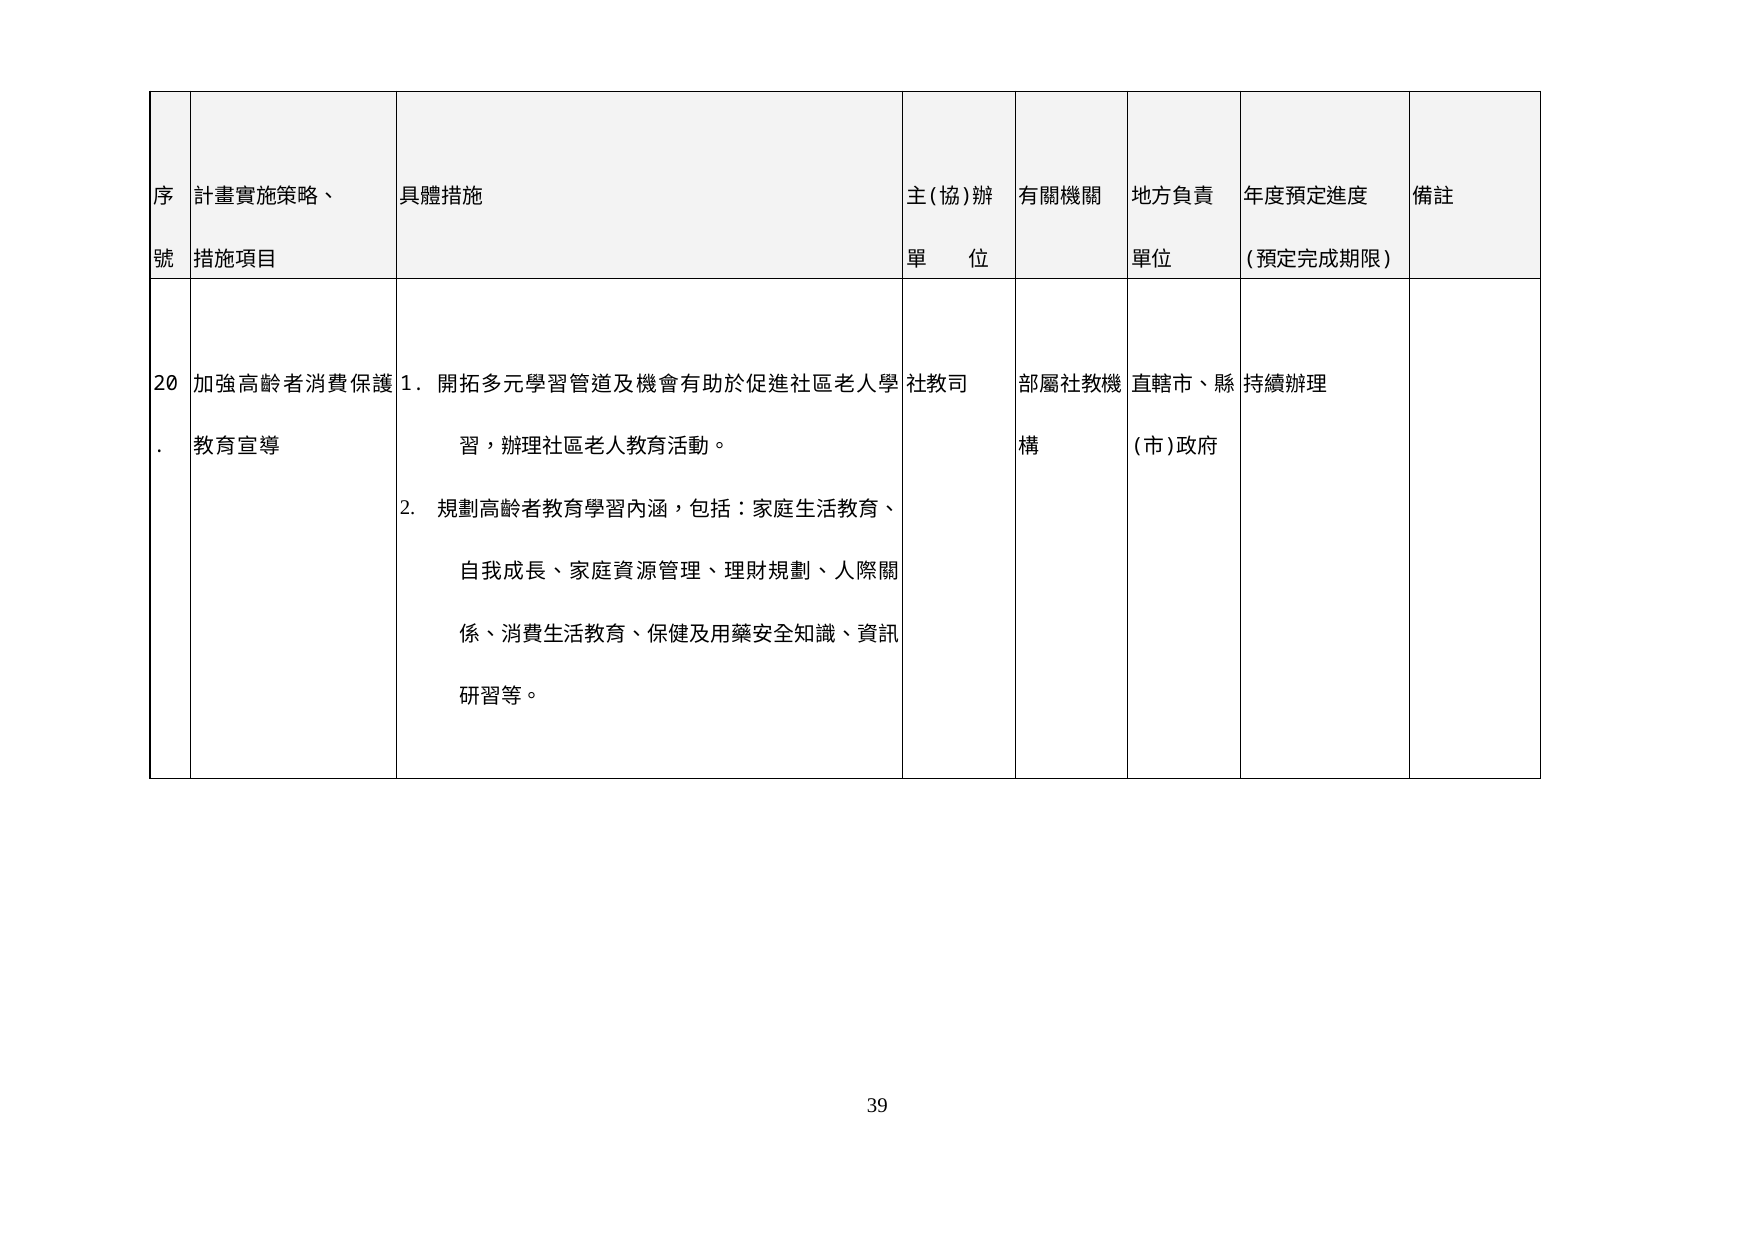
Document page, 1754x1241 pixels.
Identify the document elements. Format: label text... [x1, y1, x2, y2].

table_header 備註 [1410, 92, 1540, 278]
table_header 計畫實施策略、 措施項目 [191, 92, 396, 278]
table_header 有關機關 [1016, 92, 1127, 278]
table_cell 社教司 [903, 279, 1015, 778]
table_header 主(協)辦 單 位 [903, 92, 1015, 278]
table_header 年度預定進度 (預定完成期限) [1241, 92, 1409, 278]
table_cell 部屬社教機構 [1016, 279, 1127, 778]
table_header 地方負責 單位 [1128, 92, 1240, 278]
table_cell [151, 279, 190, 778]
table_cell 直轄市、縣(市)政府 [1128, 279, 1240, 778]
table_cell [1410, 279, 1540, 778]
table_header 序 號 [151, 92, 190, 278]
table_cell 持續辦理 [1241, 279, 1409, 778]
table_cell 加強高齡者消費保護教育宣導 [191, 279, 396, 778]
table_header 具體措施 [397, 92, 902, 278]
table_cell 開拓多元學習管道及機會有助於促進社區老人學習，辦理社區老人教育活動。 規劃高齡者教育學習內涵，包括：家庭生活教育、自我成長、家庭資源管理、理財規劃、人際關係、消費生活教育、保健及用藥安全知識、資訊研習等。 [397, 279, 902, 778]
